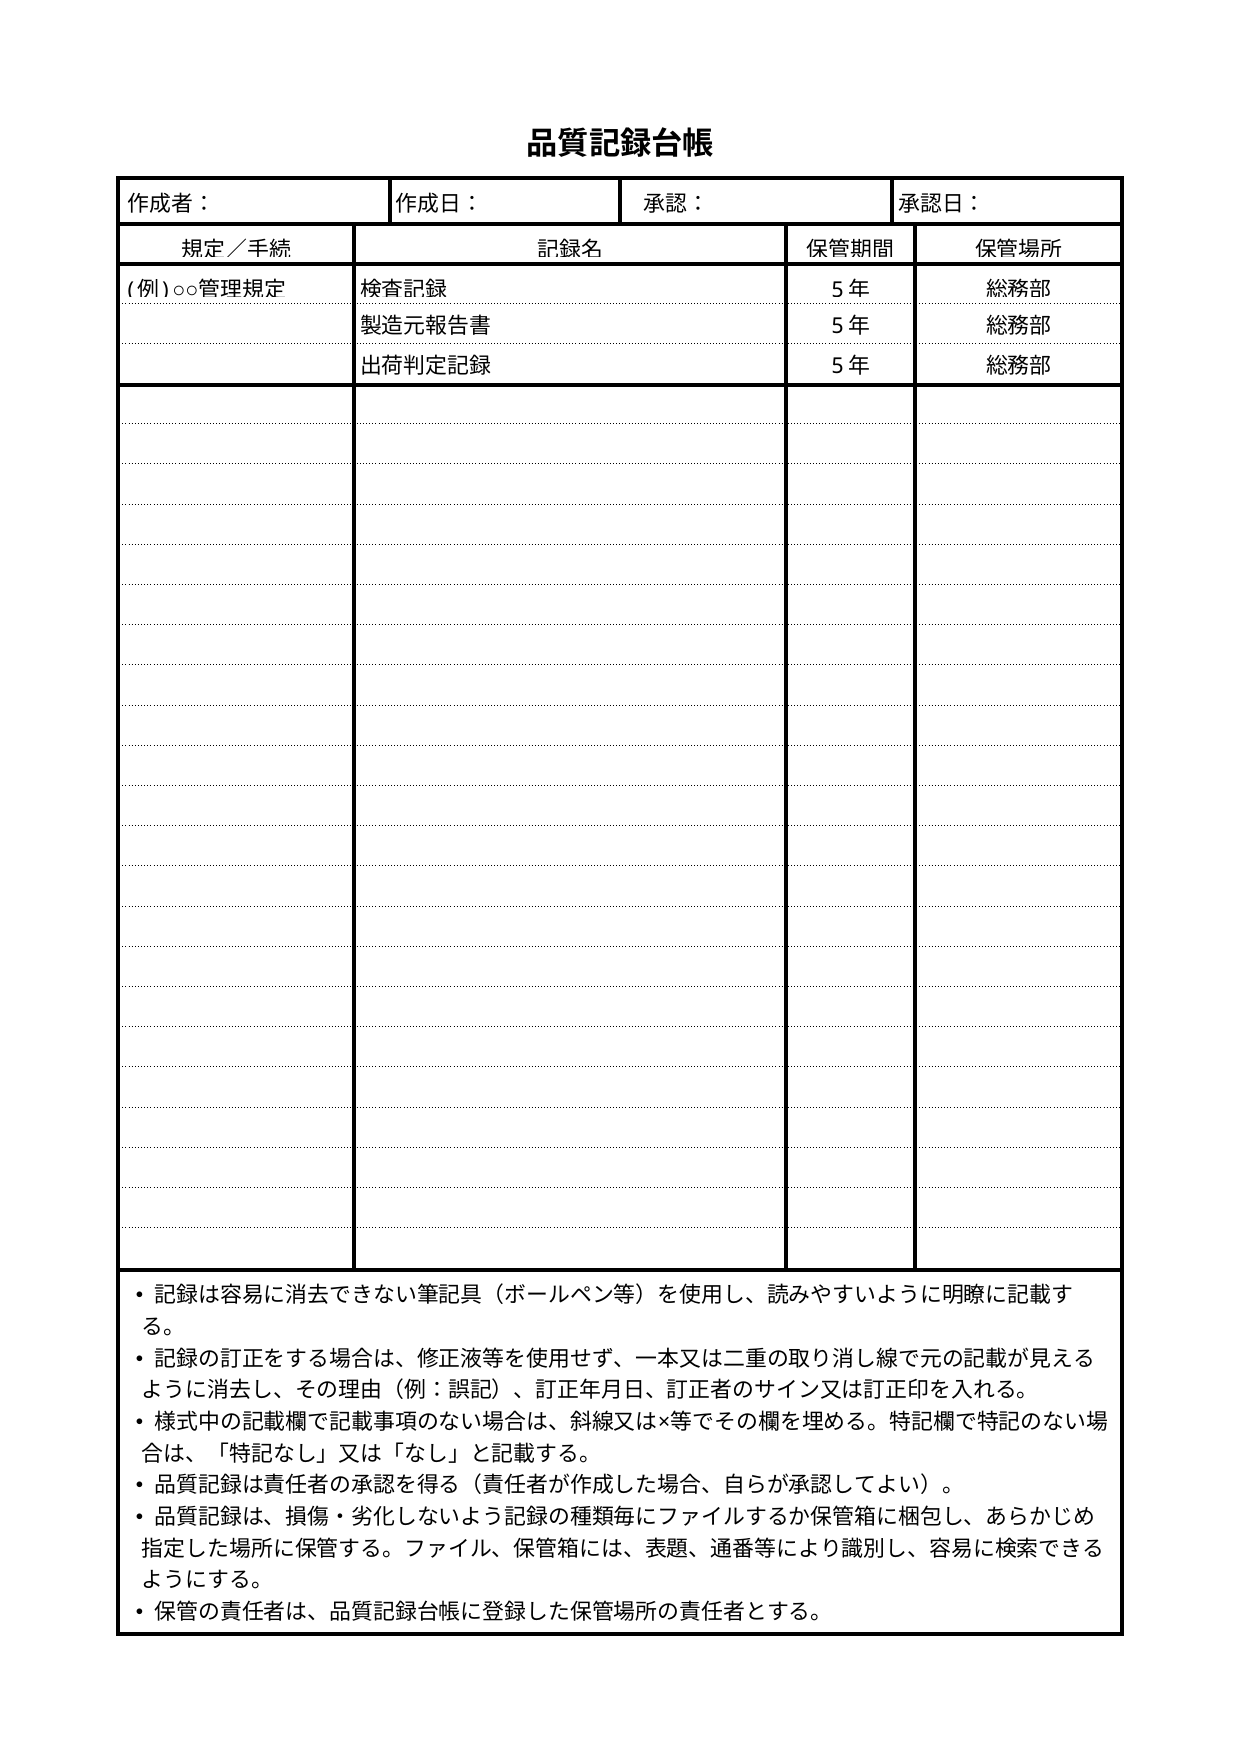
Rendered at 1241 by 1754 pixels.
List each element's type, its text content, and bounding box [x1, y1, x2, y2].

table_cell [788, 504, 913, 544]
table_cell [120, 825, 352, 865]
table_cell [788, 423, 913, 463]
table_cell [917, 1187, 1120, 1227]
table_cell [356, 1227, 784, 1267]
table_cell [356, 387, 784, 423]
table_cell [788, 1147, 913, 1187]
table_cell [356, 946, 784, 986]
table_cell [917, 705, 1120, 745]
table_cell 記録名 [356, 226, 784, 262]
table_cell [120, 423, 352, 463]
table_cell [120, 1147, 352, 1187]
table_cell [356, 825, 784, 865]
table_cell [120, 1107, 352, 1147]
table_cell 出荷判定記録 [356, 343, 784, 383]
table_cell 製造元報告書 [356, 303, 784, 343]
table_cell [917, 1066, 1120, 1107]
table_cell [120, 946, 352, 986]
table_header 承認： [622, 180, 732, 222]
table_cell 総務部 [917, 303, 1120, 343]
table_cell [917, 1147, 1120, 1187]
table_cell [788, 705, 913, 745]
table_cell [788, 664, 913, 704]
table_cell [356, 1066, 784, 1107]
table_cell [917, 423, 1120, 463]
table_cell [356, 705, 784, 745]
table_cell [120, 1187, 352, 1227]
table_cell [356, 986, 784, 1026]
table_cell [917, 504, 1120, 544]
table_cell [917, 906, 1120, 946]
table_cell 総務部 [917, 266, 1120, 302]
table_cell [120, 463, 352, 503]
table_cell [788, 745, 913, 785]
table_cell [120, 1026, 352, 1066]
table_cell [788, 1066, 913, 1107]
table_cell [917, 1227, 1120, 1267]
table_header 作成日： [392, 180, 618, 222]
table_cell [356, 1026, 784, 1066]
table_header [732, 180, 890, 222]
table_cell [917, 1107, 1120, 1147]
table_cell [917, 544, 1120, 584]
table_cell [788, 1026, 913, 1066]
table_cell [120, 745, 352, 785]
table_cell [788, 544, 913, 584]
table_cell [120, 343, 352, 383]
table_cell [356, 423, 784, 463]
table_cell [356, 1107, 784, 1147]
table_cell [356, 865, 784, 906]
table_cell (例)○○管理規定 [120, 266, 352, 302]
table_cell 保管場所 [917, 226, 1120, 262]
table_cell [917, 946, 1120, 986]
table_cell 保管期間 [788, 226, 913, 262]
table_cell 規定／手続 [120, 226, 352, 262]
table_cell [788, 986, 913, 1026]
table_cell 記録は容易に消去できない筆記具（ボールペン等）を使用し、読みやすいように明瞭に記載する。 記録の訂正をする場合は、修正液等を使用せず、一本又は二重の取り消し線で元の記載が見えるように消去し、その理由（例：誤記）、訂正年月日、訂正者のサイン又は訂正印を入れる。 様式中の記載欄で記載事項のない場合は、斜線又は×等でその欄を埋める。特記欄で特記のない場合は、「特記なし」又は「なし」と記載する。 品質記録は責任者の承認を得る（責任者が作成した場合、自らが承認してよい）。 品質記録は、損傷・劣化しないよう記録の種類毎にファイルするか保管箱に梱包し、あらかじめ指定した場所に保管する。ファイル、保管箱には、表題、通番等により識別し、容易に検索できるようにする。 保管の責任者は、品質記録台帳に登録した保管場所の責任者とする。 品質記録は、作成の日から5年間保管する。但し、有効期間が5年より長いものは、有効期間＋1年とする。 保管期限を終了した品質記録は、保管場所の部門が廃棄する。 [120, 1272, 1120, 1632]
table_cell [917, 745, 1120, 785]
table_cell [356, 664, 784, 704]
table_cell [788, 387, 913, 423]
table_cell [788, 463, 913, 503]
table_cell [120, 865, 352, 906]
table_cell [356, 624, 784, 664]
table_cell [917, 785, 1120, 825]
table_cell [120, 584, 352, 624]
table_cell [788, 1227, 913, 1267]
table_cell [788, 1187, 913, 1227]
table_cell 5年 [788, 303, 913, 343]
table_cell [120, 387, 352, 423]
table_cell [788, 906, 913, 946]
table_cell [917, 1026, 1120, 1066]
table_cell [917, 986, 1120, 1026]
table_cell [788, 825, 913, 865]
table_header 作成者： [120, 180, 225, 222]
table_cell [788, 865, 913, 906]
table_cell [356, 1147, 784, 1187]
table_cell [120, 303, 352, 343]
table_cell [788, 624, 913, 664]
table_cell [917, 664, 1120, 704]
table_cell [788, 1107, 913, 1147]
table_cell [120, 664, 352, 704]
table_cell [788, 946, 913, 986]
table_cell [917, 865, 1120, 906]
table_cell [788, 584, 913, 624]
table_cell 5年 [788, 266, 913, 302]
table_cell [917, 624, 1120, 664]
table_cell [917, 463, 1120, 503]
table_cell [356, 544, 784, 584]
table_cell [120, 986, 352, 1026]
table_cell [120, 906, 352, 946]
table_cell [356, 906, 784, 946]
table_cell [356, 504, 784, 544]
table_cell [120, 1066, 352, 1107]
table_cell [120, 705, 352, 745]
table_cell [917, 584, 1120, 624]
table_cell [120, 624, 352, 664]
table_cell [120, 1227, 352, 1267]
table_cell [356, 463, 784, 503]
table_header 承認日： [894, 180, 1120, 222]
table_cell [120, 504, 352, 544]
table_cell 総務部 [917, 343, 1120, 383]
table_header [225, 180, 388, 222]
table_cell [120, 785, 352, 825]
table_cell [917, 825, 1120, 865]
table_cell [356, 785, 784, 825]
table_cell [356, 745, 784, 785]
table_cell [356, 1187, 784, 1227]
table_cell [788, 785, 913, 825]
table_cell [120, 544, 352, 584]
table_cell 5年 [788, 343, 913, 383]
table_cell [356, 584, 784, 624]
title 品質記録台帳 [118, 118, 1122, 163]
table_cell 検査記録 [356, 266, 784, 302]
table_cell [917, 387, 1120, 423]
